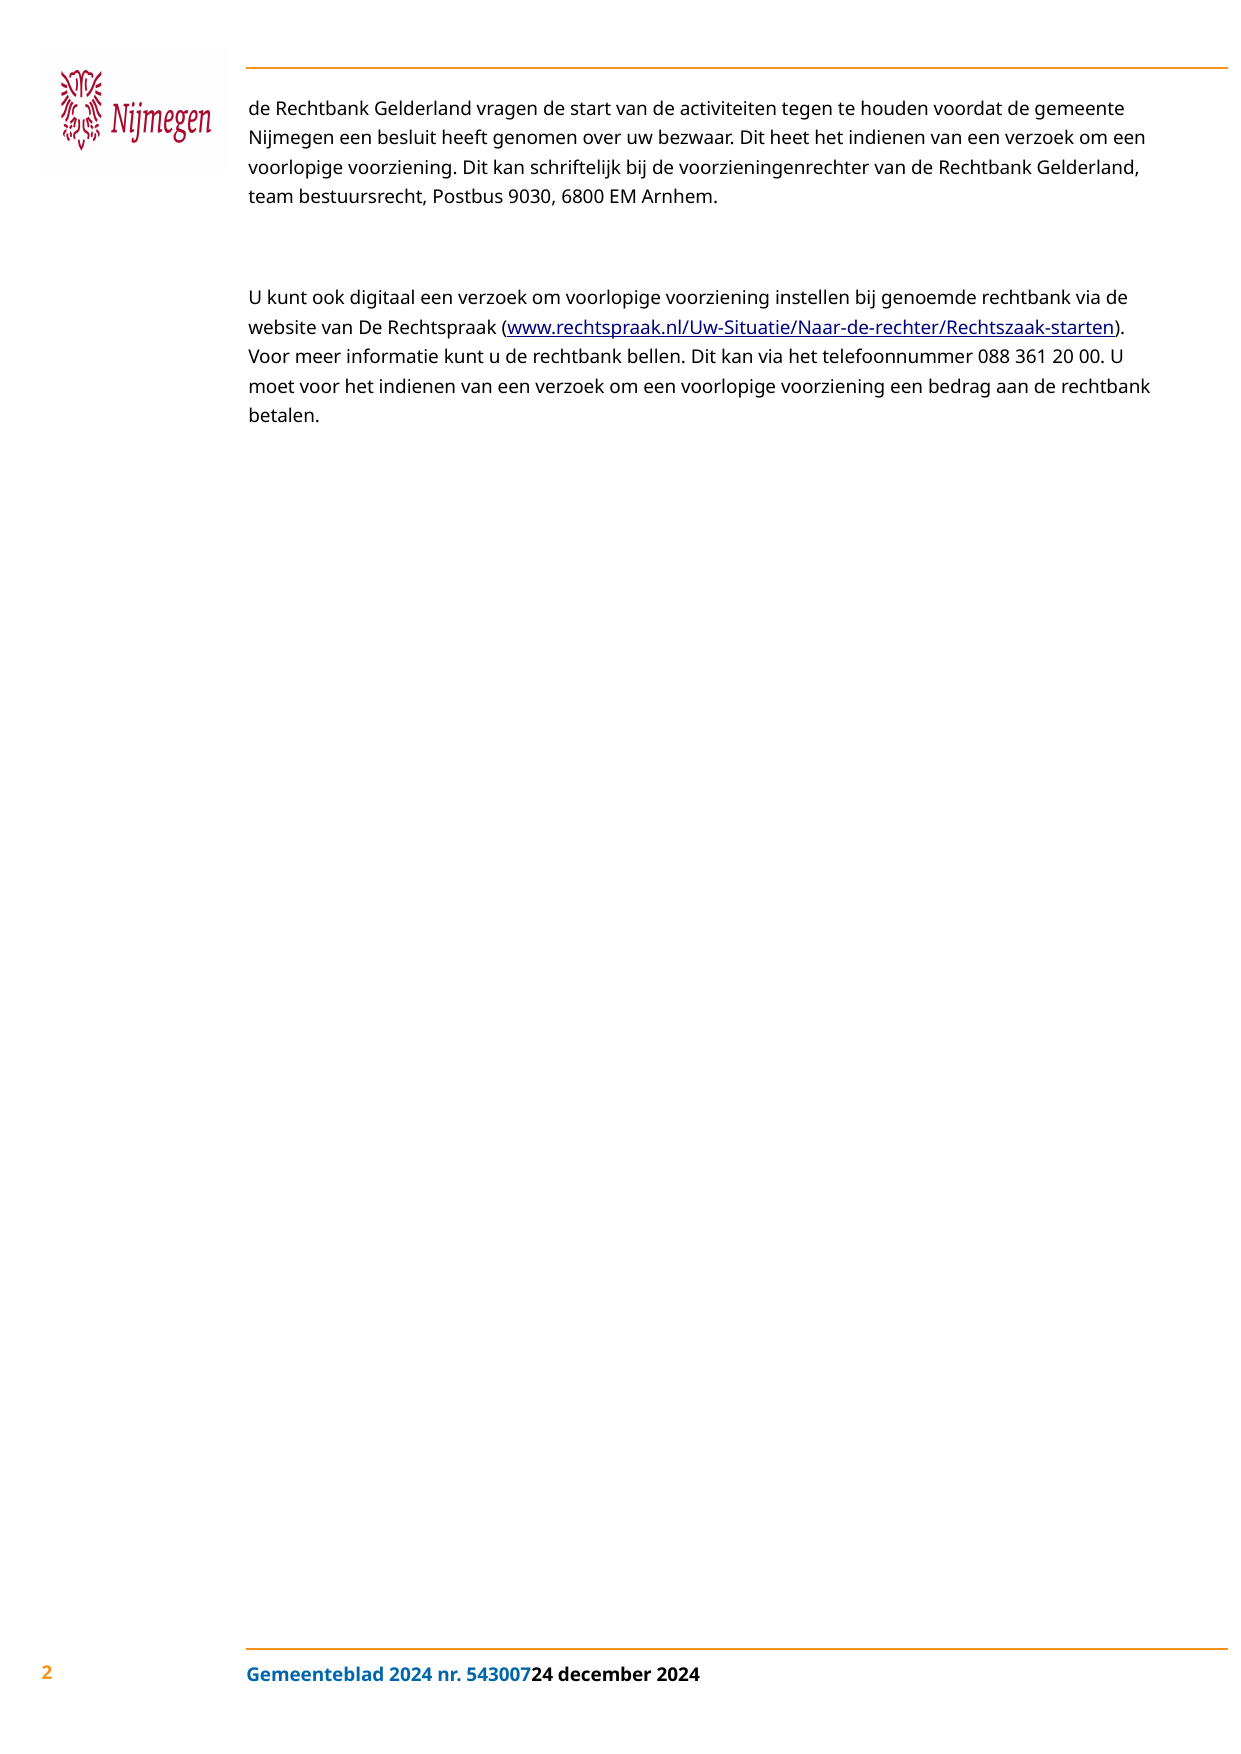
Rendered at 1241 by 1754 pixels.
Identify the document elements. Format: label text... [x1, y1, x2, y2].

text U kunt ook digitaal een verzoek om voorlopige voorziening instellen bij genoemde rechtbank via de website van De Rechtspraak (www.rechtspraak.nl/Uw-Situatie/Naar-de-rechter/Rechtszaak-starten). Voor meer informatie kunt u de rechtbank bellen. Dit kan via het telefoonnummer 088 361 20 00. U moet voor het indienen van een verzoek om een voorlopige voorziening een bedrag aan de rechtbank betalen. [248, 284, 1152, 428]
picture [41, 47, 231, 172]
text de Rechtbank Gelderland vragen de start van de activiteiten tegen te houden voordat de gemeente Nijmegen een besluit heeft genomen over uw bezwaar. Dit heet het indienen van een verzoek om een voorlopige voorziening. Dit kan schriftelijk bij de voorzieningenrechter van de Rechtbank Gelderland, team bestuursrecht, Postbus 9030, 6800 EM Arnhem. [248, 95, 1152, 209]
